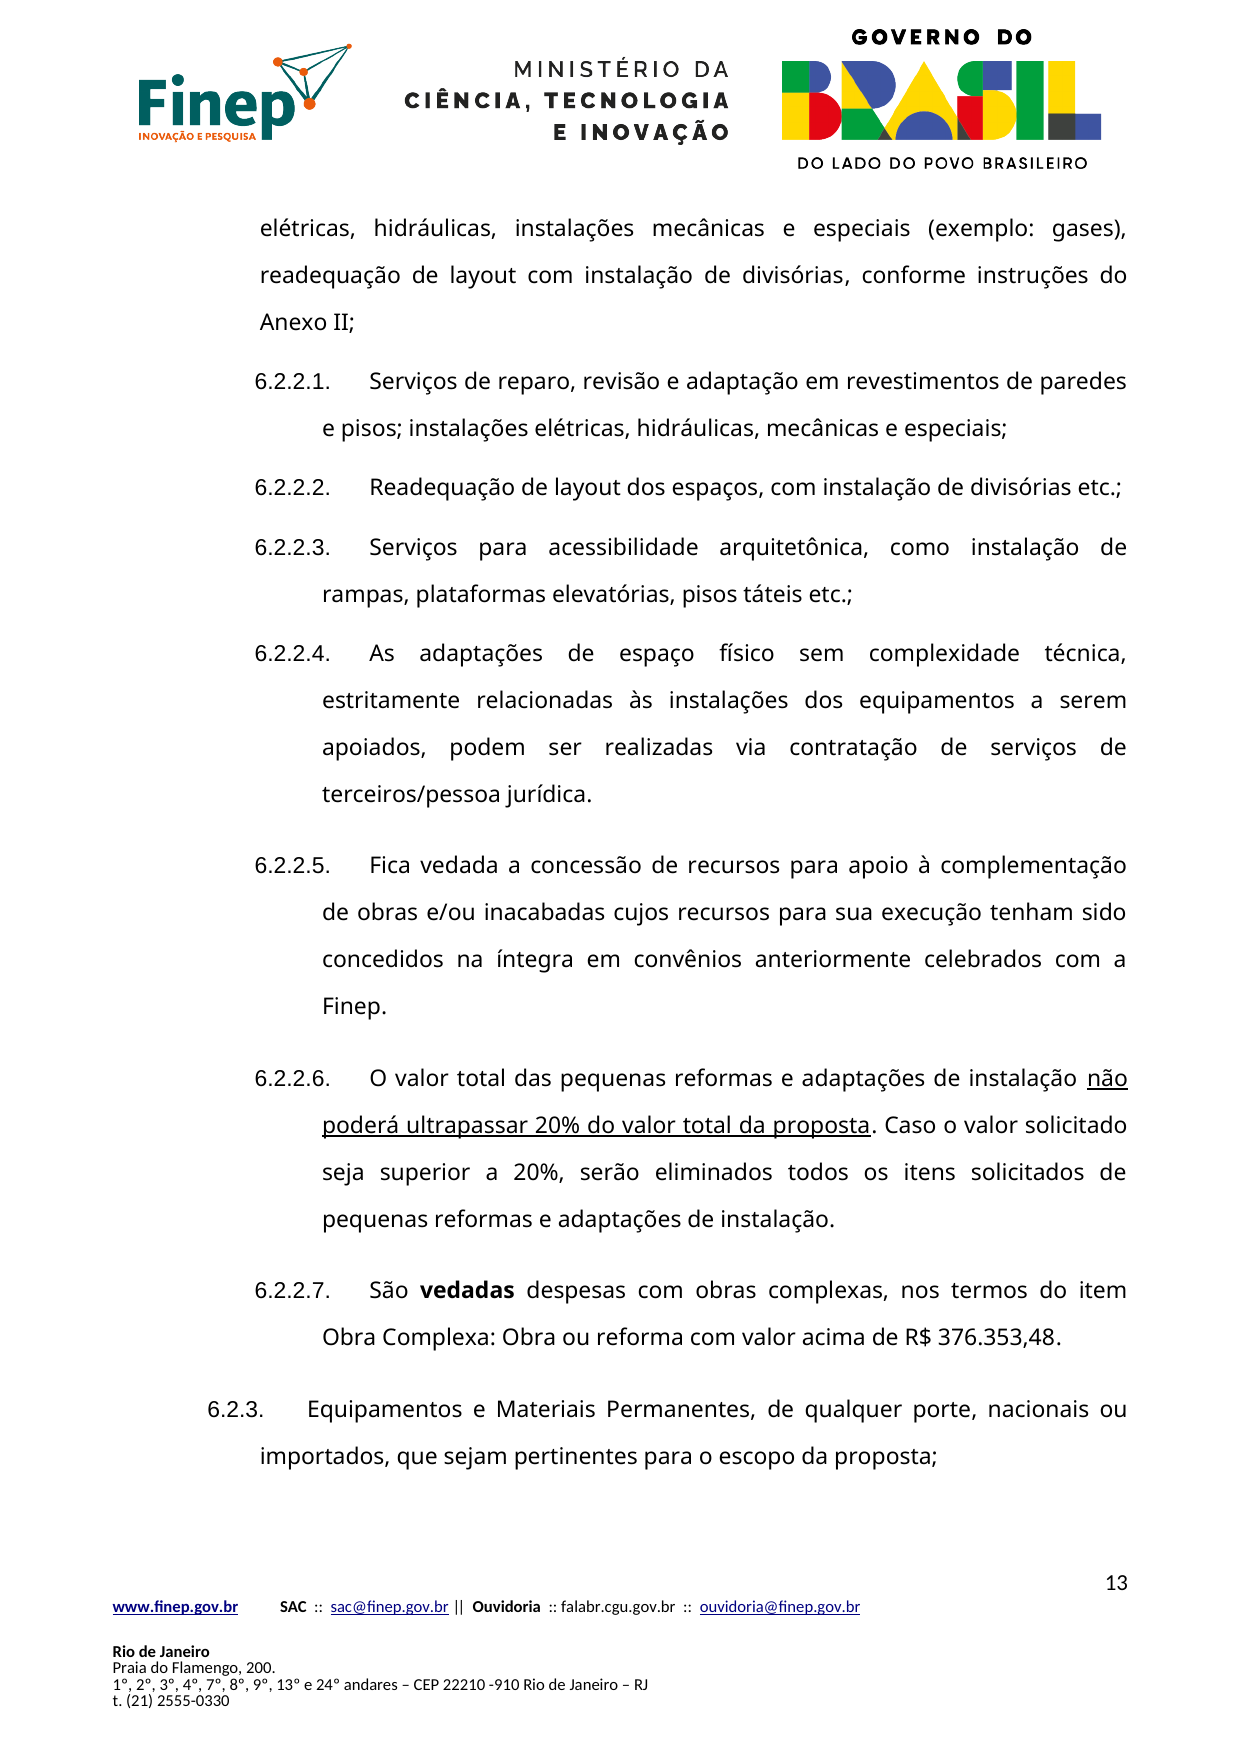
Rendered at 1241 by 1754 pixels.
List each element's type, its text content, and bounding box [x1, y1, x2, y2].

list Contratação de serviços relacionados a pequenas adaptações de espaços físicos existentes, sem complexidade técnica e que não implicam em acréscimos de volume ou área, nos termos dos itens 2.10 e 2.11, conforme instruções do Anexo II; [207, 212, 1128, 337]
list Fica vedada a concessão de recursos para apoio à complementação de obras e/ou inacabadas cujos recursos para sua execução tenham sido concedidos na íntegra em convênios anteriormente celebrados com a Finep. [254, 849, 1128, 1021]
list O valor total das pequenas reformas e adaptações de instalação não poderá ultrapassar 20% do valor total da proposta. Caso o valor solicitado seja superior a 20%, serão eliminados todos os itens solicitados de pequenas reformas e adaptações de instalação. [254, 1062, 1128, 1234]
list As adaptações de espaço físico sem complexidade técnica, estritamente relacionadas às instalações dos equipamentos a serem apoiados, podem ser realizadas via contratação de serviços de terceiros/pessoa jurídica. [254, 637, 1128, 809]
list Readequação de layout dos espaços, com instalação de divisórias etc.; [254, 471, 1128, 502]
list Serviços de reparo, revisão e adaptação em revestimentos de paredes e pisos; instalações elétricas, hidráulicas, mecânicas e especiais; [254, 365, 1128, 443]
list Serviços para acessibilidade arquitetônica, como instalação de rampas, plataformas elevatórias, pisos táteis etc.; [254, 531, 1128, 609]
list São vedadas despesas com obras complexas, nos termos do item 2.12. [254, 1274, 1128, 1352]
list Equipamentos e Materiais Permanentes, de qualquer porte, nacionais ou importados, que sejam pertinentes para o escopo da proposta; [207, 1393, 1128, 1471]
